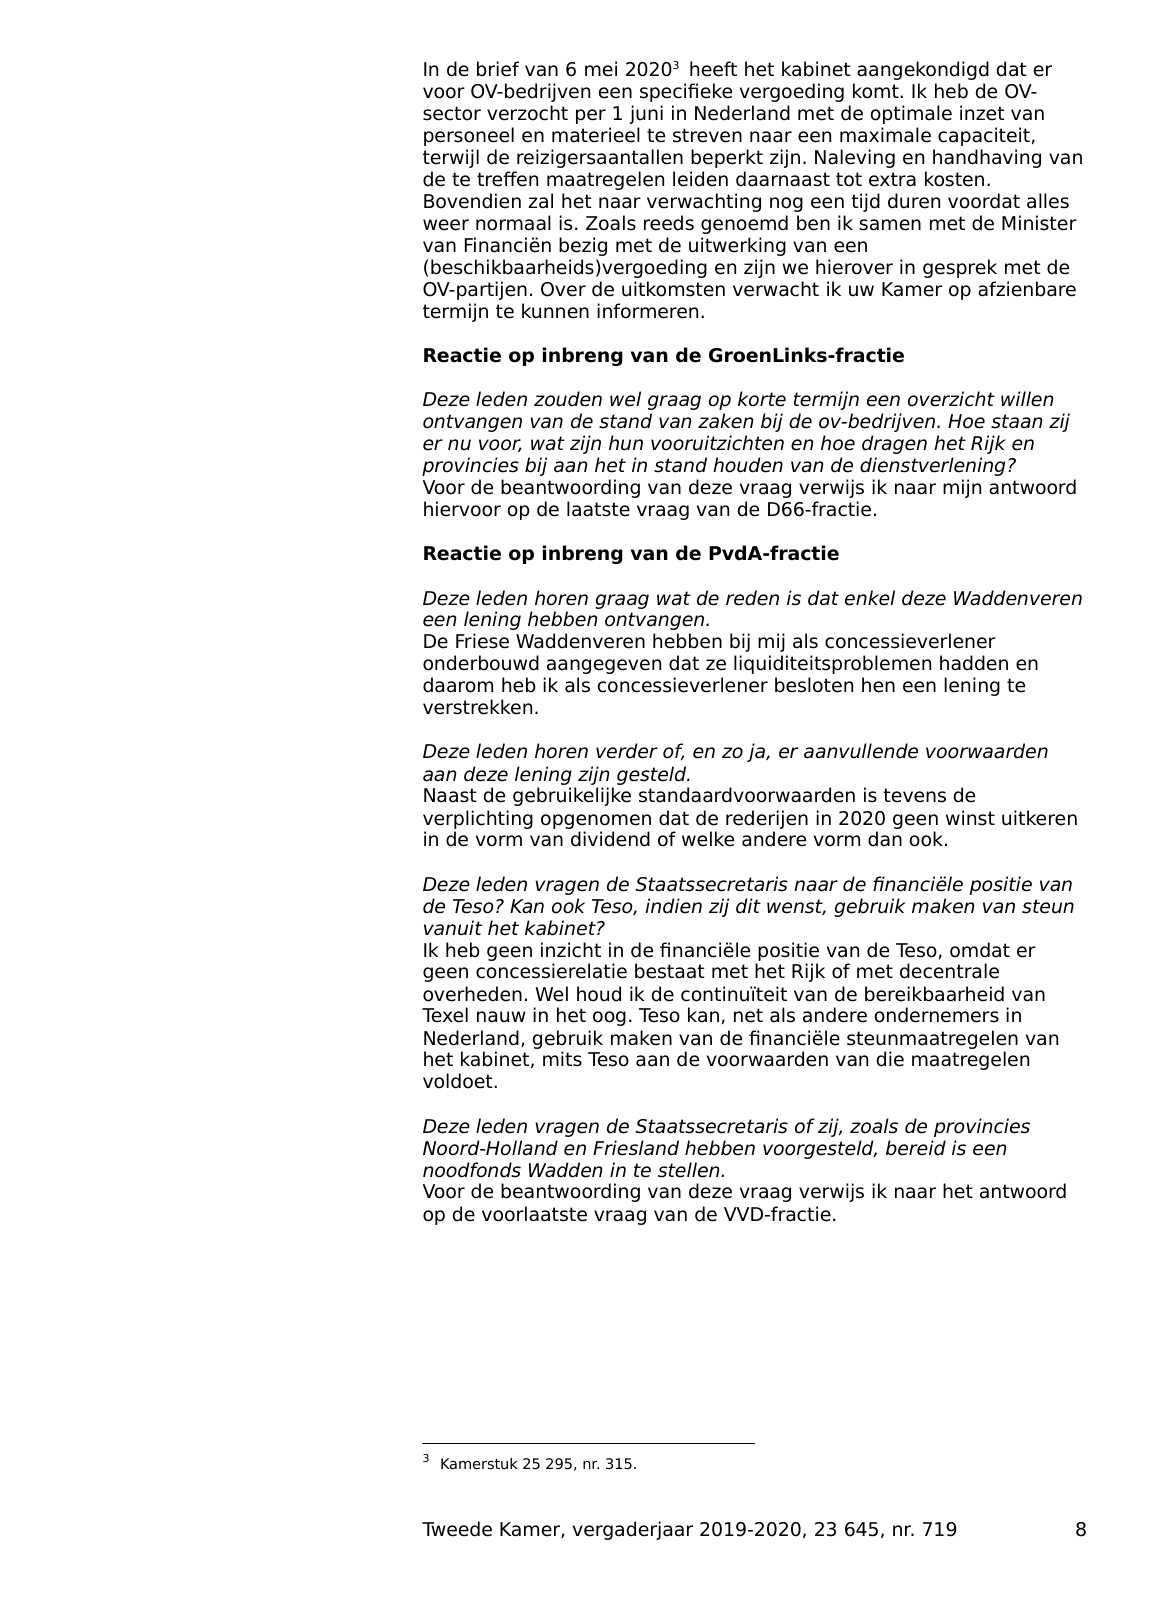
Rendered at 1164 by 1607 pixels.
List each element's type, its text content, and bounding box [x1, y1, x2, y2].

subtitle Reactie op inbreng van de PvdA-fractie [422, 543, 1087, 565]
subtitle Reactie op inbreng van de GroenLinks-fractie [422, 345, 1087, 367]
text Naast de gebruikelijke standaardvoorwaarden is tevens de verplichting opgenomen dat de rederijen in 2020 geen winst uitkeren in de vorm van dividend of welke andere vorm dan ook. [422, 785, 1087, 851]
text Kamerstuk 25 295, nr. 315. [422, 1452, 1087, 1474]
text Deze leden horen graag wat de reden is dat enkel deze Waddenveren een lening hebben ontvangen. [422, 587, 1087, 631]
text Voor de beantwoording van deze vraag verwijs ik naar het antwoord op de voorlaatste vraag van de VVD-fractie. [422, 1181, 1087, 1225]
text Deze leden vragen de Staatssecretaris naar de financiële positie van de Teso? Kan ook Teso, indien zij dit wenst, gebruik maken van steun vanuit het kabinet? [422, 873, 1087, 939]
text Voor de beantwoording van deze vraag verwijs ik naar mijn antwoord hiervoor op de laatste vraag van de D66-fractie. [422, 477, 1087, 521]
text De Friese Waddenveren hebben bij mij als concessieverlener onderbouwd aangegeven dat ze liquiditeitsproblemen hadden en daarom heb ik als concessieverlener besloten hen een lening te verstrekken. [422, 631, 1087, 719]
text Deze leden vragen de Staatssecretaris of zij, zoals de provincies Noord-Holland en Friesland hebben voorgesteld, bereid is een noodfonds Wadden in te stellen. [422, 1116, 1087, 1181]
text Deze leden zouden wel graag op korte termijn een overzicht willen ontvangen van de stand van zaken bij de ov-bedrijven. Hoe staan zij er nu voor, wat zijn hun vooruitzichten en hoe dragen het Rijk en provincies bij aan het in stand houden van de dienstverlening? [422, 389, 1087, 477]
text In de brief van 6 mei 2020 heeft het kabinet aangekondigd dat er voor OV-bedrijven een specifieke vergoeding komt. Ik heb de OV-sector verzocht per 1 juni in Nederland met de optimale inzet van personeel en materieel te streven naar een maximale capaciteit, terwijl de reizigersaantallen beperkt zijn. Naleving en handhaving van de te treffen maatregelen leiden daarnaast tot extra kosten. Bovendien zal het naar verwachting nog een tijd duren voordat alles weer normaal is. Zoals reeds genoemd ben ik samen met de Minister van Financiën bezig met de uitwerking van een (beschikbaarheids)vergoeding en zijn we hierover in gesprek met de OV-partijen. Over de uitkomsten verwacht ik uw Kamer op afzienbare termijn te kunnen informeren. [422, 59, 1087, 323]
text Ik heb geen inzicht in de financiële positie van de Teso, omdat er geen concessierelatie bestaat met het Rijk of met decentrale overheden. Wel houd ik de continuïteit van de bereikbaarheid van Texel nauw in het oog. Teso kan, net als andere ondernemers in Nederland, gebruik maken van de financiële steunmaatregelen van het kabinet, mits Teso aan de voorwaarden van die maatregelen voldoet. [422, 939, 1087, 1093]
text Deze leden horen verder of, en zo ja, er aanvullende voorwaarden aan deze lening zijn gesteld. [422, 741, 1087, 785]
